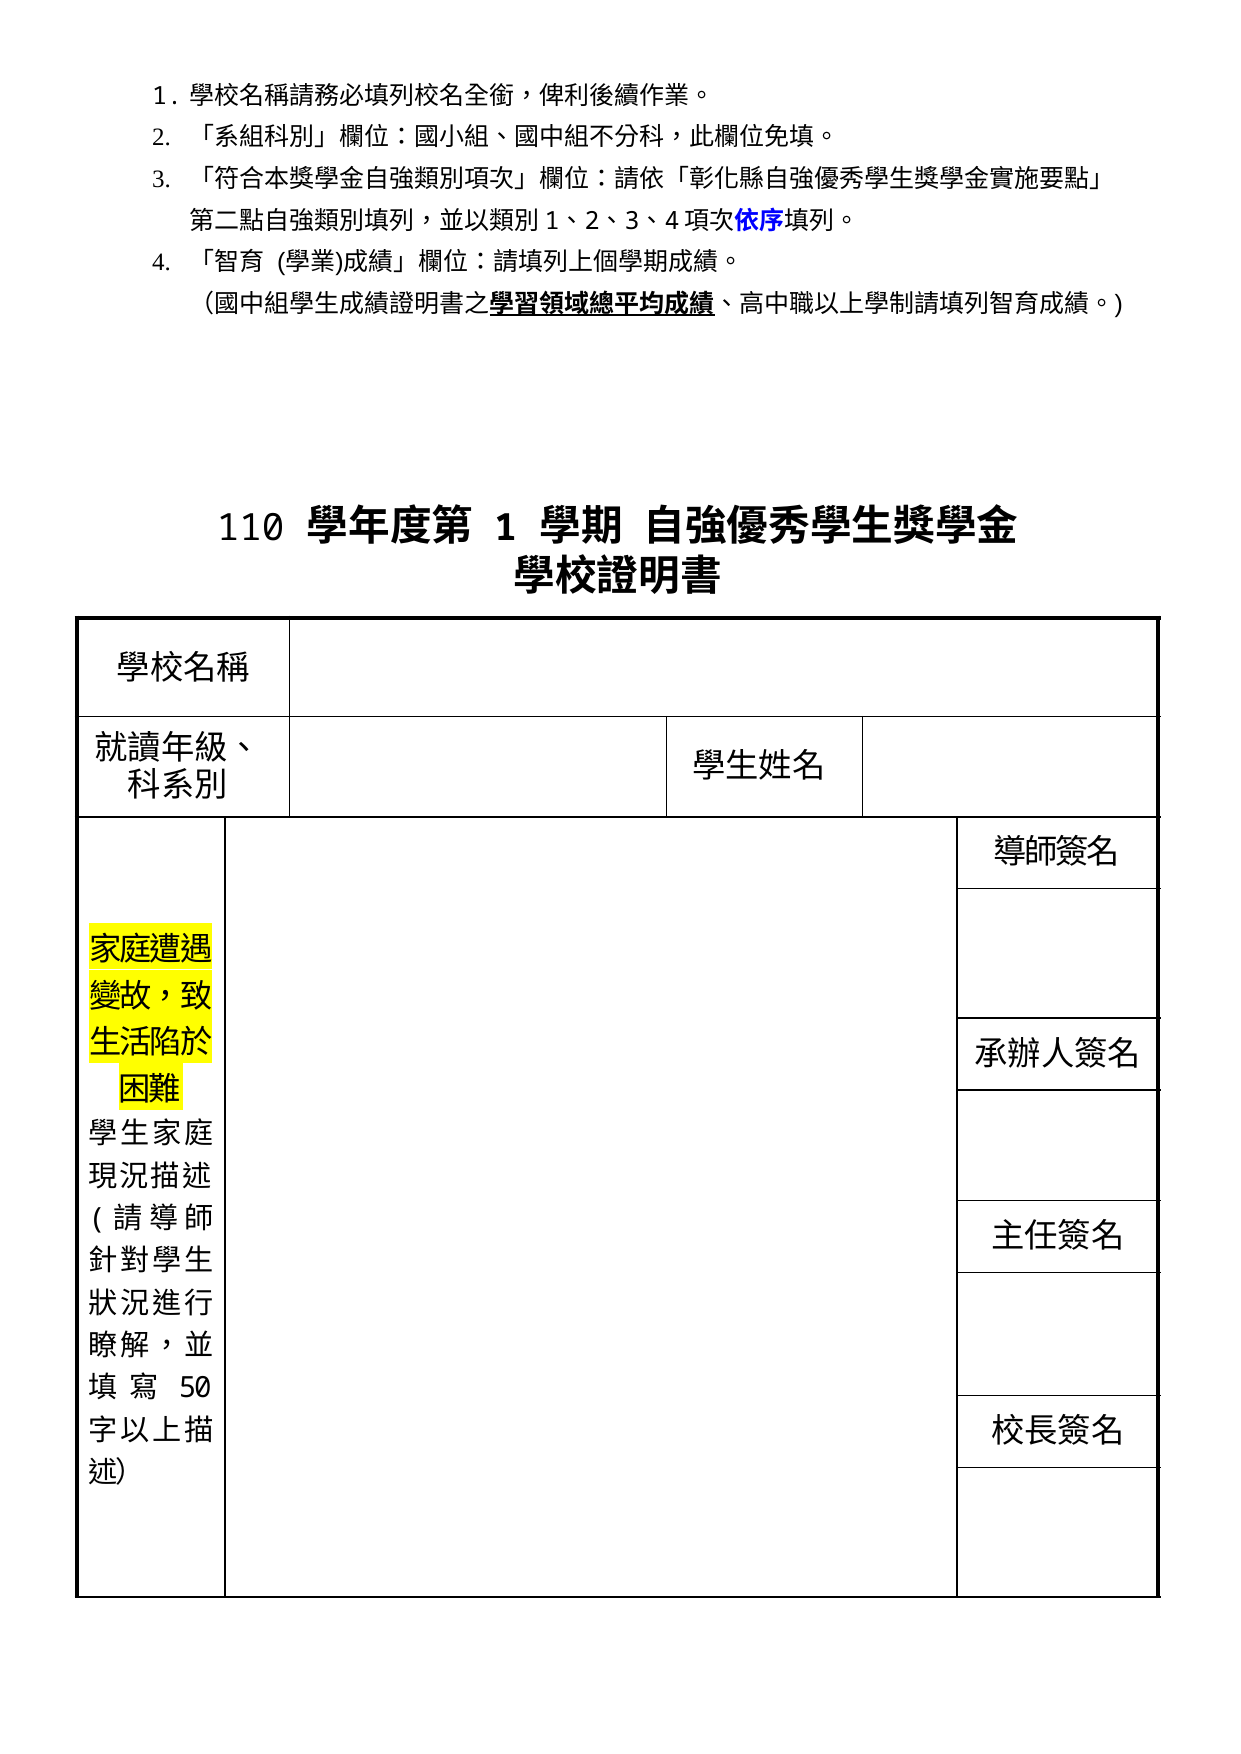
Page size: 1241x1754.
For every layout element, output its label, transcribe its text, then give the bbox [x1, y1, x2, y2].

table_cell [290, 717, 666, 816]
list 「系組科別」欄位：國小組、國中組不分科，此欄位免填。 [152, 112, 1163, 154]
table_cell 承辦人簽名 [958, 1019, 1156, 1089]
list 「符合本獎學金自強類別項次」欄位：請依「彰化縣自強優秀學生獎學金實施要點」 第二點自強類別填列，並以類別1、2、3、4項次依序填列。 [152, 154, 1163, 237]
table_header 110 學年度第 1 學期 自強優秀學生獎學金 學校證明書 [77, 486, 1158, 616]
table_cell [290, 620, 1156, 716]
table_cell 校長簽名 [958, 1396, 1156, 1466]
table_cell 主任簽名 [958, 1201, 1156, 1271]
table_cell 學生姓名 [667, 717, 862, 816]
list （國中組學生成績證明書之學習領域總平均成績、高中職以上學制請填列智育成績。) [152, 279, 1163, 321]
table_cell 學校名稱 [79, 620, 289, 716]
table_cell 就讀年級、 科系別 [79, 717, 289, 816]
table_cell [958, 1273, 1156, 1395]
table_cell 家庭遭遇變故，致生活陷於困難 學生家庭現況描述(請導師針對學生狀況進行瞭解，並填寫50字以上描述） [79, 818, 224, 1596]
table_cell [958, 889, 1156, 1017]
table_cell 導師簽名 [958, 818, 1156, 888]
table_cell [958, 1468, 1156, 1596]
table_cell [958, 1091, 1156, 1200]
table_cell [863, 717, 1156, 816]
list 「智育 (學業)成績」欄位：請填列上個學期成績。 [152, 237, 1163, 279]
list 學校名稱請務必填列校名全銜，俾利後續作業。 [152, 71, 1163, 112]
table_cell [226, 818, 956, 1596]
